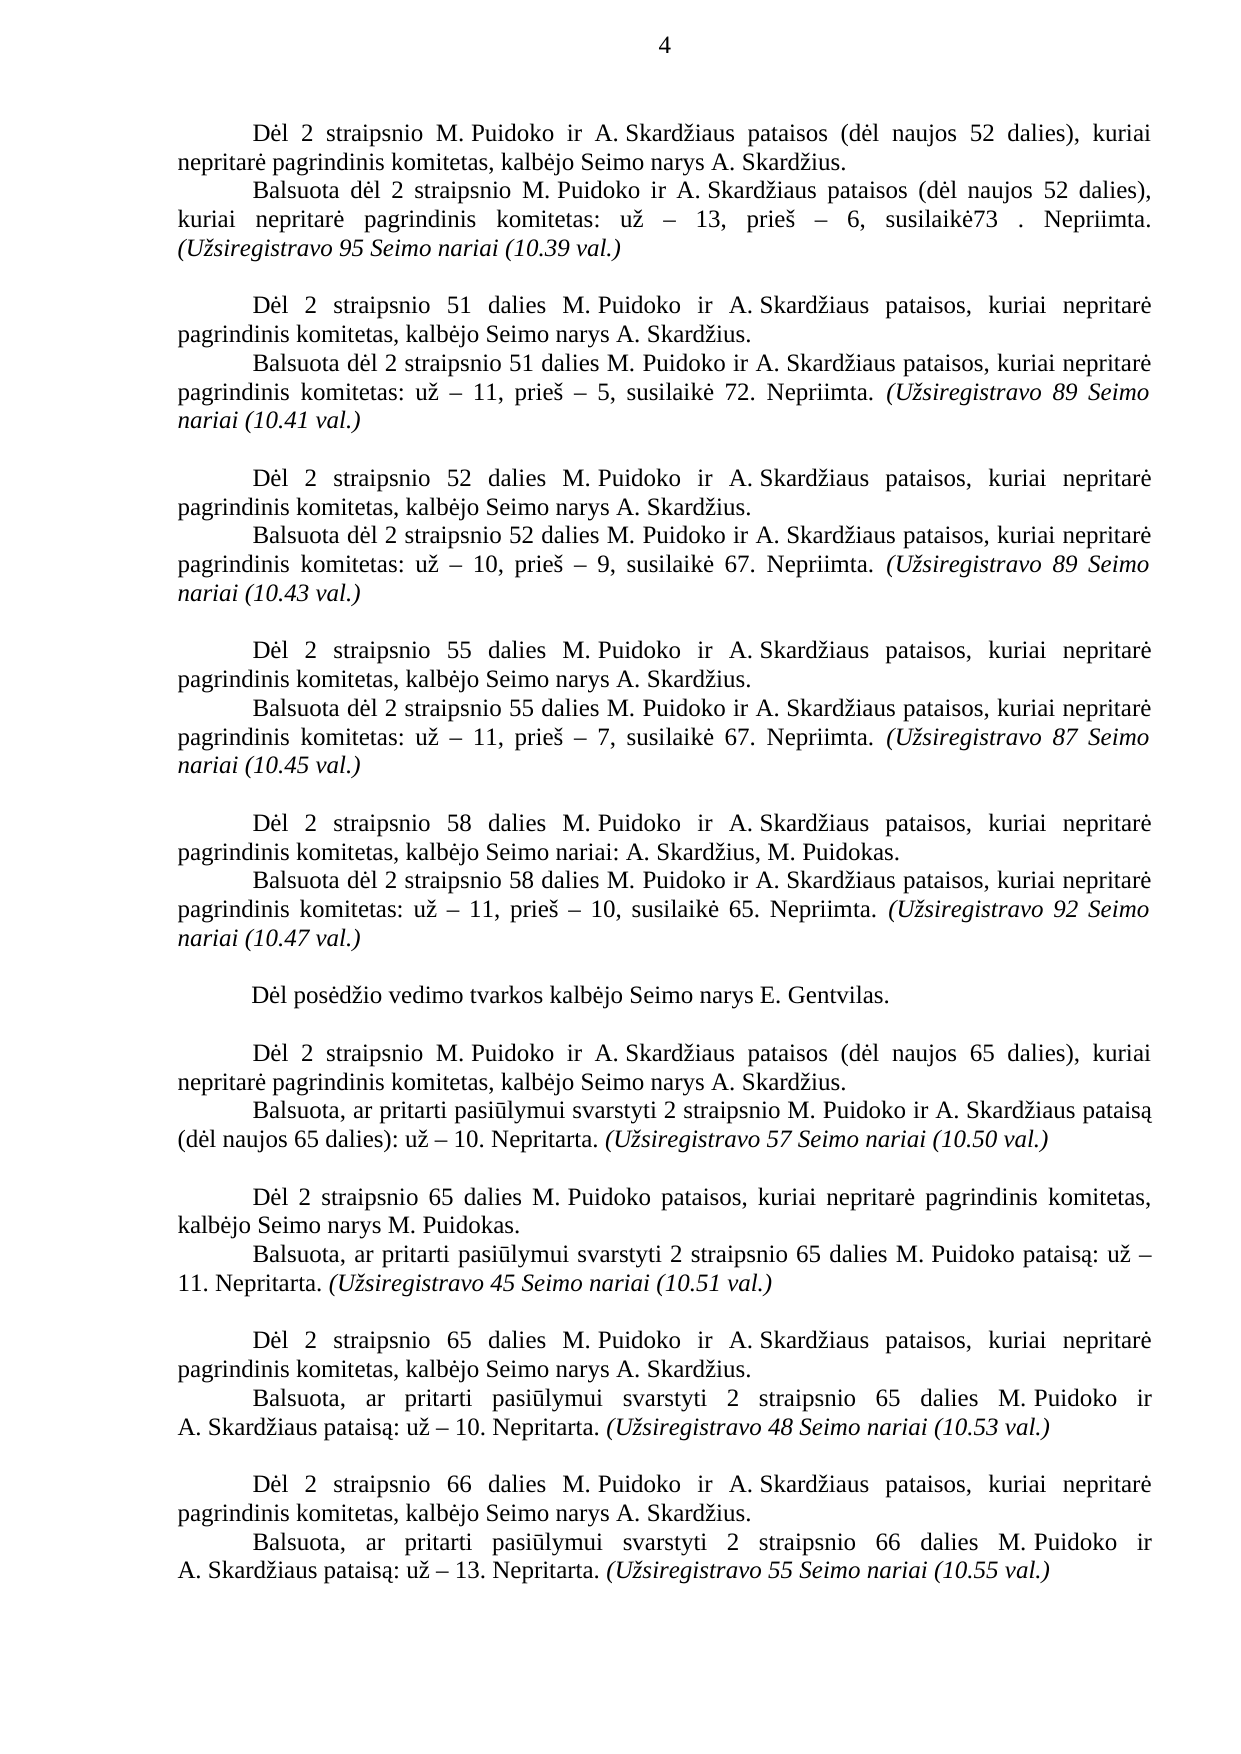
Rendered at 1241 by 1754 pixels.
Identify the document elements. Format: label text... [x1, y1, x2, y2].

text Balsuota, ar pritarti pasiūlymui svarstyti 2 straipsnio 65 dalies M. Puidoko pataisą: už – 11. Nepritarta. (Užsiregistravo 45 Seimo nariai (10.51 val.) [177, 1239, 1152, 1297]
text Dėl 2 straipsnio 65 dalies M. Puidoko pataisos, kuriai nepritarė pagrindinis komitetas, kalbėjo Seimo narys M. Puidokas. [177, 1182, 1152, 1239]
text Balsuota dėl 2 straipsnio 52 dalies M. Puidoko ir A. Skardžiaus pataisos, kuriai nepritarė pagrindinis komitetas: už – 10, prieš – 9, susilaikė 67. Nepriimta. (Užsiregistravo 89 Seimo nariai (10.43 val.) [177, 521, 1152, 607]
text Dėl 2 straipsnio 66 dalies M. Puidoko ir A. Skardžiaus pataisos, kuriai nepritarė pagrindinis komitetas, kalbėjo Seimo narys A. Skardžius. [177, 1469, 1152, 1527]
text Balsuota, ar pritarti pasiūlymui svarstyti 2 straipsnio 66 dalies M. Puidoko ir A. Skardžiaus pataisą: už – 13. Nepritarta. (Užsiregistravo 55 Seimo nariai (10.55 val.) [177, 1527, 1152, 1584]
text Balsuota dėl 2 straipsnio 55 dalies M. Puidoko ir A. Skardžiaus pataisos, kuriai nepritarė pagrindinis komitetas: už – 11, prieš – 7, susilaikė 67. Nepriimta. (Užsiregistravo 87 Seimo nariai (10.45 val.) [177, 693, 1152, 779]
text Dėl 2 straipsnio 52 dalies M. Puidoko ir A. Skardžiaus pataisos, kuriai nepritarė pagrindinis komitetas, kalbėjo Seimo narys A. Skardžius. [177, 463, 1152, 521]
text Dėl posėdžio vedimo tvarkos kalbėjo Seimo narys E. Gentvilas. [177, 981, 1152, 1009]
text Balsuota, ar pritarti pasiūlymui svarstyti 2 straipsnio M. Puidoko ir A. Skardžiaus pataisą (dėl naujos 65 dalies): už – 10. Nepritarta. (Užsiregistravo 57 Seimo nariai (10.50 val.) [177, 1096, 1152, 1153]
text Dėl 2 straipsnio M. Puidoko ir A. Skardžiaus pataisos (dėl naujos 65 dalies), kuriai nepritarė pagrindinis komitetas, kalbėjo Seimo narys A. Skardžius. [177, 1038, 1152, 1096]
text Dėl 2 straipsnio 51 dalies M. Puidoko ir A. Skardžiaus pataisos, kuriai nepritarė pagrindinis komitetas, kalbėjo Seimo narys A. Skardžius. [177, 291, 1152, 348]
text Dėl 2 straipsnio M. Puidoko ir A. Skardžiaus pataisos (dėl naujos 52 dalies), kuriai nepritarė pagrindinis komitetas, kalbėjo Seimo narys A. Skardžius. [177, 118, 1152, 176]
text Dėl 2 straipsnio 65 dalies M. Puidoko ir A. Skardžiaus pataisos, kuriai nepritarė pagrindinis komitetas, kalbėjo Seimo narys A. Skardžius. [177, 1326, 1152, 1383]
text Balsuota, ar pritarti pasiūlymui svarstyti 2 straipsnio 65 dalies M. Puidoko ir A. Skardžiaus pataisą: už – 10. Nepritarta. (Užsiregistravo 48 Seimo nariai (10.53 val.) [177, 1383, 1152, 1441]
text Dėl 2 straipsnio 58 dalies M. Puidoko ir A. Skardžiaus pataisos, kuriai nepritarė pagrindinis komitetas, kalbėjo Seimo nariai: A. Skardžius, M. Puidokas. [177, 808, 1152, 866]
text Balsuota dėl 2 straipsnio 51 dalies M. Puidoko ir A. Skardžiaus pataisos, kuriai nepritarė pagrindinis komitetas: už – 11, prieš – 5, susilaikė 72. Nepriimta. (Užsiregistravo 89 Seimo nariai (10.41 val.) [177, 348, 1152, 434]
text Balsuota dėl 2 straipsnio 58 dalies M. Puidoko ir A. Skardžiaus pataisos, kuriai nepritarė pagrindinis komitetas: už – 11, prieš – 10, susilaikė 65. Nepriimta. (Užsiregistravo 92 Seimo nariai (10.47 val.) [177, 866, 1152, 952]
text Balsuota dėl 2 straipsnio M. Puidoko ir A. Skardžiaus pataisos (dėl naujos 52 dalies), kuriai nepritarė pagrindinis komitetas: už – 13, prieš – 6, susilaikė73 . Nepriimta. (Užsiregistravo 95 Seimo nariai (10.39 val.) [177, 176, 1152, 262]
text Dėl 2 straipsnio 55 dalies M. Puidoko ir A. Skardžiaus pataisos, kuriai nepritarė pagrindinis komitetas, kalbėjo Seimo narys A. Skardžius. [177, 636, 1152, 693]
